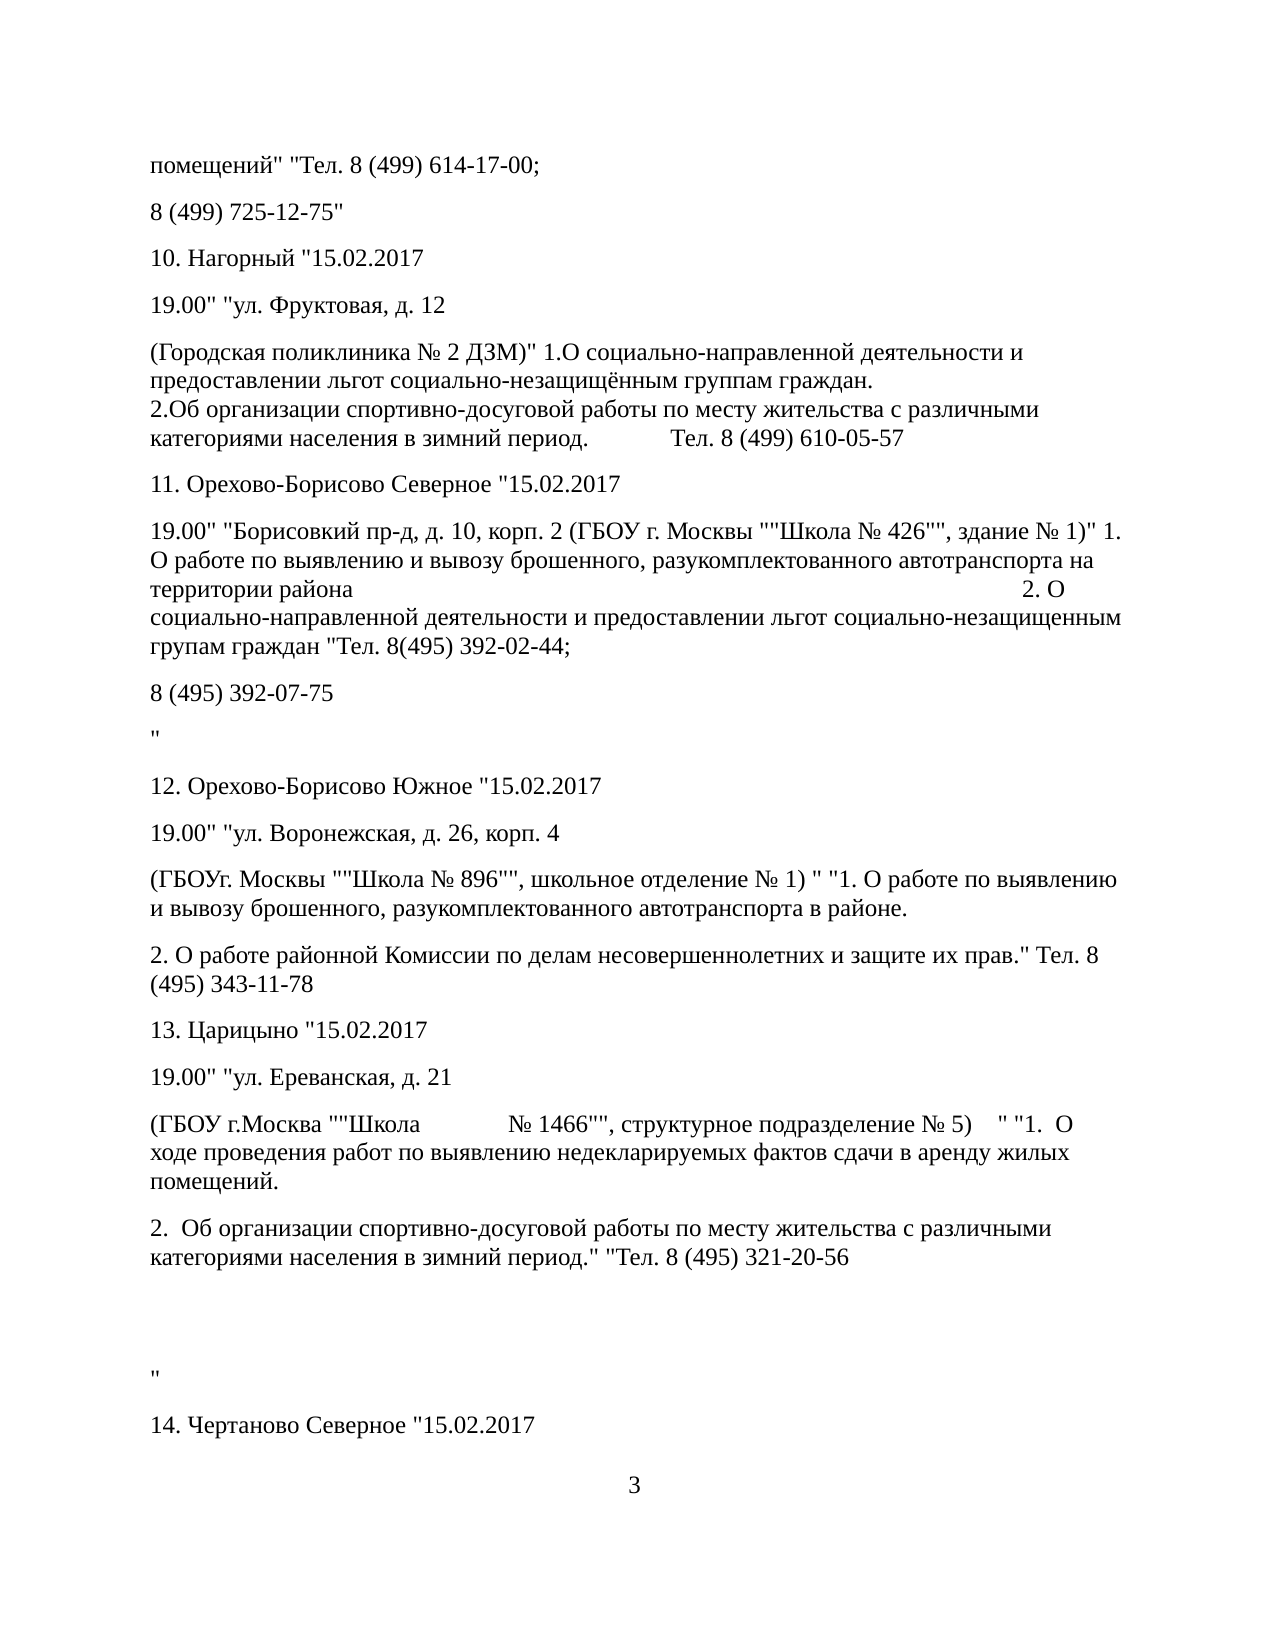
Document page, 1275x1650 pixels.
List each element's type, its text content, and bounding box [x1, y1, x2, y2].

text 14. Чертаново Северное "15.02.2017 [150, 1410, 1125, 1439]
text 19.00" "Борисовкий пр-д, д. 10, корп. 2 (ГБОУ г. Москвы ""Школа № 426"", здание № 1)" 1. О работе по выявлению и вывозу брошенного, разукомплектованного автотранспорта на территории района 2. О социально-направленной деятельности и предоставлении льгот социально-незащищенным групам граждан "Тел. 8(495) 392-02-44; [150, 516, 1125, 660]
text " [150, 724, 1125, 753]
text 19.00" "ул. Воронежская, д. 26, корп. 4 [150, 818, 1125, 847]
text (Городская поликлиника № 2 ДЗМ)" 1.О социально-направленной деятельности и предоставлении льгот социально-незащищённым группам граждан. 2.Об организации спортивно-досуговой работы по месту жительства с различными категориями населения в зимний период. Тел. 8 (499) 610-05-57 [150, 337, 1125, 452]
text 13. Царицыно "15.02.2017 [150, 1015, 1125, 1044]
text 2. О работе районной Комиссии по делам несовершеннолетних и защите их прав." Тел. 8 (495) 343-11-78 [150, 940, 1125, 997]
text 2. Об организации спортивно-досуговой работы по месту жительства с различными категориями населения в зимний период." "Тел. 8 (495) 321-20-56 [150, 1213, 1125, 1270]
text 12. Орехово-Борисово Южное "15.02.2017 [150, 771, 1125, 800]
text (ГБОУ г.Москва ""Школа № 1466"", структурное подразделение № 5) " "1. О ходе проведения работ по выявлению недекларируемых фактов сдачи в аренду жилых помещений. [150, 1109, 1125, 1195]
text 8 (495) 392-07-75 [150, 678, 1125, 707]
text 19.00" "ул. Фруктовая, д. 12 [150, 290, 1125, 319]
text 19.00" "ул. Ереванская, д. 21 [150, 1062, 1125, 1091]
text " [150, 1364, 1125, 1392]
text 10. Нагорный "15.02.2017 [150, 243, 1125, 272]
text помещений" "Тел. 8 (499) 614-17-00; [150, 150, 1125, 179]
text 11. Орехово-Борисово Северное "15.02.2017 [150, 469, 1125, 498]
text 8 (499) 725-12-75" [150, 197, 1125, 225]
text (ГБОУг. Москвы ""Школа № 896"", школьное отделение № 1) " "1. О работе по выявлению и вывозу брошенного, разукомплектованного автотранспорта в районе. [150, 864, 1125, 922]
